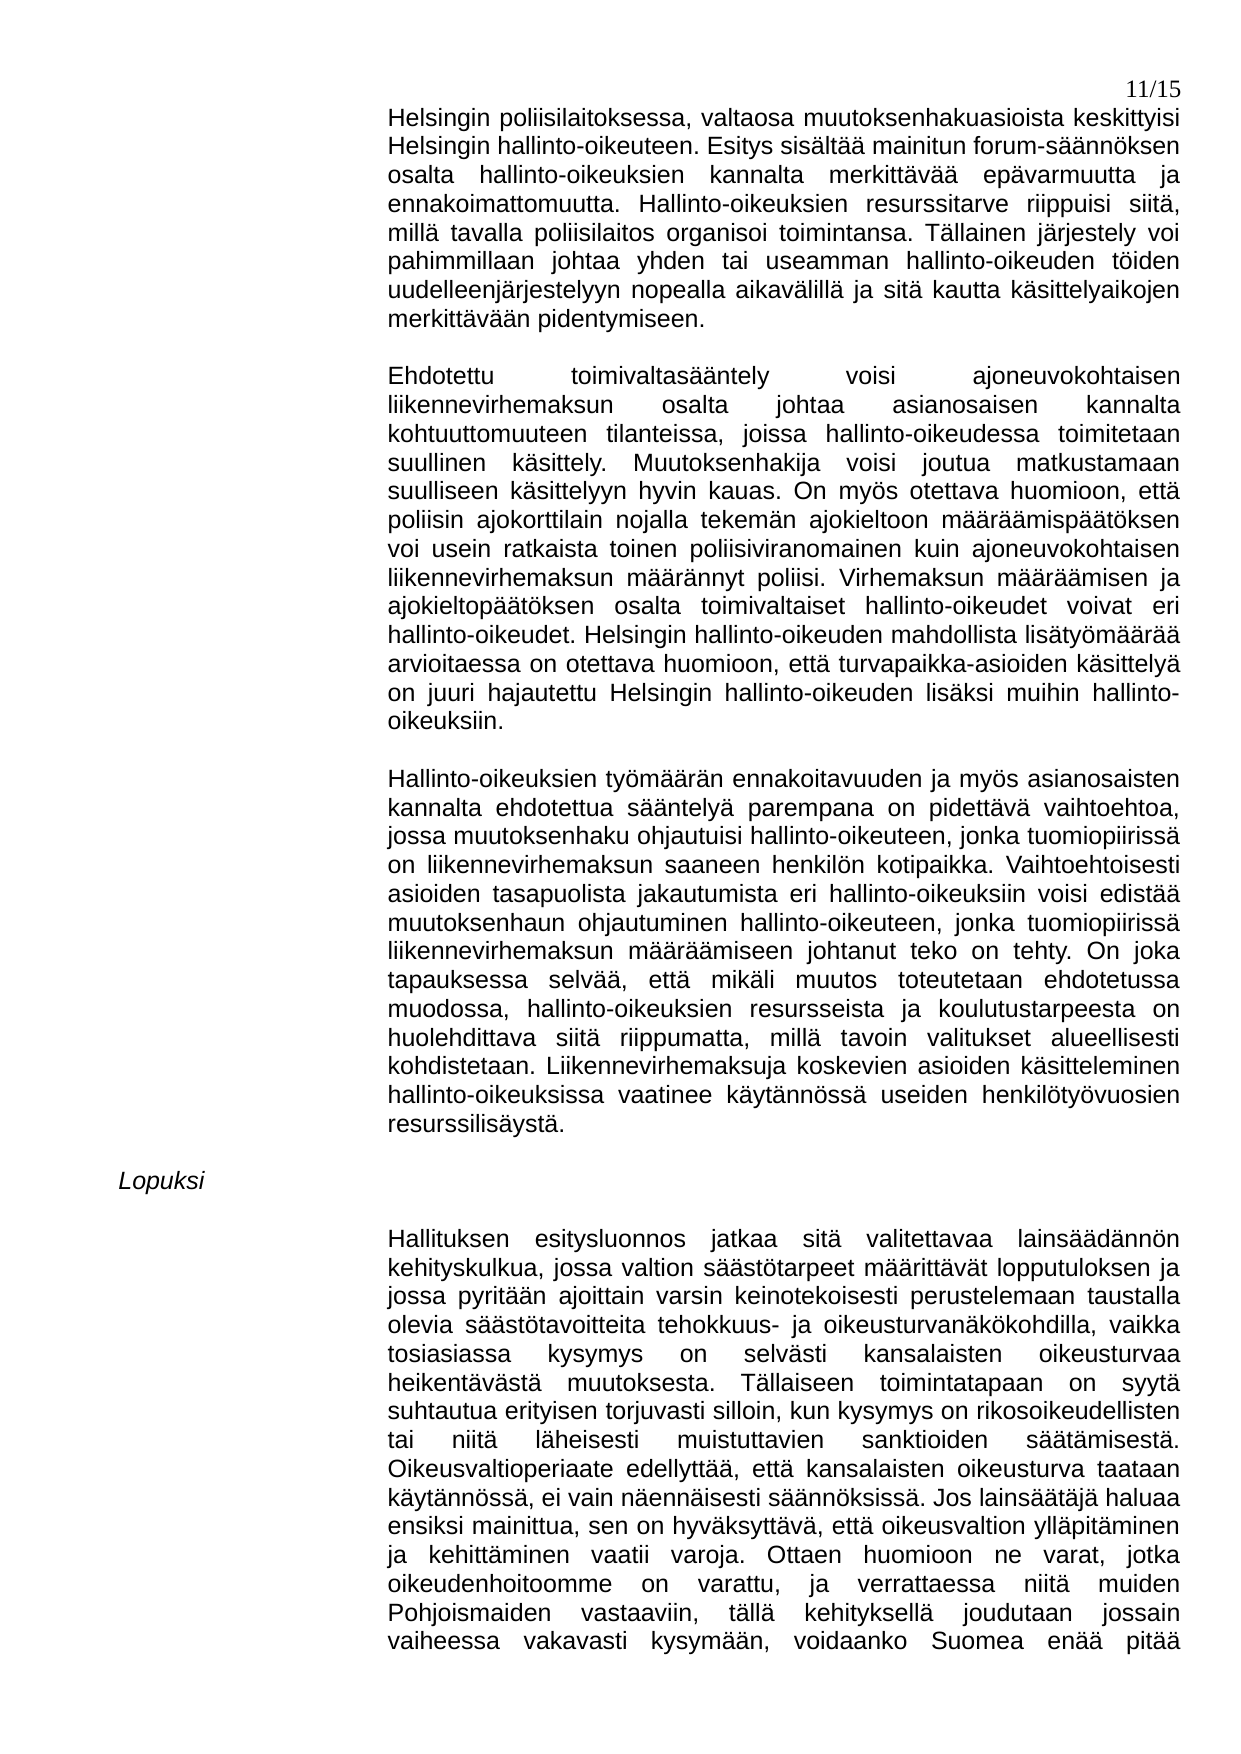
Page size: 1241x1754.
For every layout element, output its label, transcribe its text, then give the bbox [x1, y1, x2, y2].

text Ehdotettu toimivaltasääntely voisi ajoneuvokohtaisen liikennevirhemaksun osalta johtaa asianosaisen kannalta kohtuuttomuuteen tilanteissa, joissa hallinto-oikeudessa toimitetaan suullinen käsittely. Muutoksenhakija voisi joutua matkustamaan suulliseen käsittelyyn hyvin kauas. On myös otettava huomioon, että poliisin ajokorttilain nojalla tekemän ajokieltoon määräämispäätöksen voi usein ratkaista toinen poliisiviranomainen kuin ajoneuvokohtaisen liikennevirhemaksun määrännyt poliisi. Virhemaksun määräämisen ja ajokieltopäätöksen osalta toimivaltaiset hallinto-oikeudet voivat eri hallinto-oikeudet. Helsingin hallinto-oikeuden mahdollista lisätyömäärää arvioitaessa on otettava huomioon, että turvapaikka-asioiden käsittelyä on juuri hajautettu Helsingin hallinto-oikeuden lisäksi muihin hallinto-oikeuksiin. [387, 361, 1181, 735]
text Hallinto-oikeuksien työmäärän ennakoitavuuden ja myös asianosaisten kannalta ehdotettua sääntelyä parempana on pidettävä vaihtoehtoa, jossa muutoksenhaku ohjautuisi hallinto-oikeuteen, jonka tuomiopiirissä on liikennevirhemaksun saaneen henkilön kotipaikka. Vaihtoehtoisesti asioiden tasapuolista jakautumista eri hallinto-oikeuksiin voisi edistää muutoksenhaun ohjautuminen hallinto-oikeuteen, jonka tuomiopiirissä liikennevirhemaksun määräämiseen johtanut teko on tehty. On joka tapauksessa selvää, että mikäli muutos toteutetaan ehdotetussa muodossa, hallinto-oikeuksien resursseista ja koulutustarpeesta on huolehdittava siitä riippumatta, millä tavoin valitukset alueellisesti kohdistetaan. Liikennevirhemaksuja koskevien asioiden käsitteleminen hallinto-oikeuksissa vaatinee käytännössä useiden henkilötyövuosien resurssilisäystä. [387, 764, 1181, 1137]
text Lopuksi [118, 1166, 1181, 1195]
text Helsingin poliisilaitoksessa, valtaosa muutoksenhakuasioista keskittyisi Helsingin hallinto-oikeuteen. Esitys sisältää mainitun forum-säännöksen osalta hallinto-oikeuksien kannalta merkittävää epävarmuutta ja ennakoimattomuutta. Hallinto-oikeuksien resurssitarve riippuisi siitä, millä tavalla poliisilaitos organisoi toimintansa. Tällainen järjestely voi pahimmillaan johtaa yhden tai useamman hallinto-oikeuden töiden uudelleenjärjestelyyn nopealla aikavälillä ja sitä kautta käsittelyaikojen merkittävään pidentymiseen. [387, 102, 1181, 332]
text Hallituksen esitysluonnos jatkaa sitä valitettavaa lainsäädännön kehityskulkua, jossa valtion säästötarpeet määrittävät lopputuloksen ja jossa pyritään ajoittain varsin keinotekoisesti perustelemaan taustalla olevia säästötavoitteita tehokkuus- ja oikeusturvanäkökohdilla, vaikka tosiasiassa kysymys on selvästi kansalaisten oikeusturvaa heikentävästä muutoksesta. Tällaiseen toimintatapaan on syytä suhtautua erityisen torjuvasti silloin, kun kysymys on rikosoikeudellisten tai niitä läheisesti muistuttavien sanktioiden säätämisestä. Oikeusvaltioperiaate edellyttää, että kansalaisten oikeusturva taataan käytännössä, ei vain näennäisesti säännöksissä. Jos lainsäätäjä haluaa ensiksi mainittua, sen on hyväksyttävä, että oikeusvaltion ylläpitäminen ja kehittäminen vaatii varoja. Ottaen huomioon ne varat, jotka oikeudenhoitoomme on varattu, ja verrattaessa niitä muiden Pohjoismaiden vastaaviin, tällä kehityksellä joudutaan jossain vaiheessa vakavasti kysymään, voidaanko Suomea enää pitää [387, 1224, 1181, 1655]
